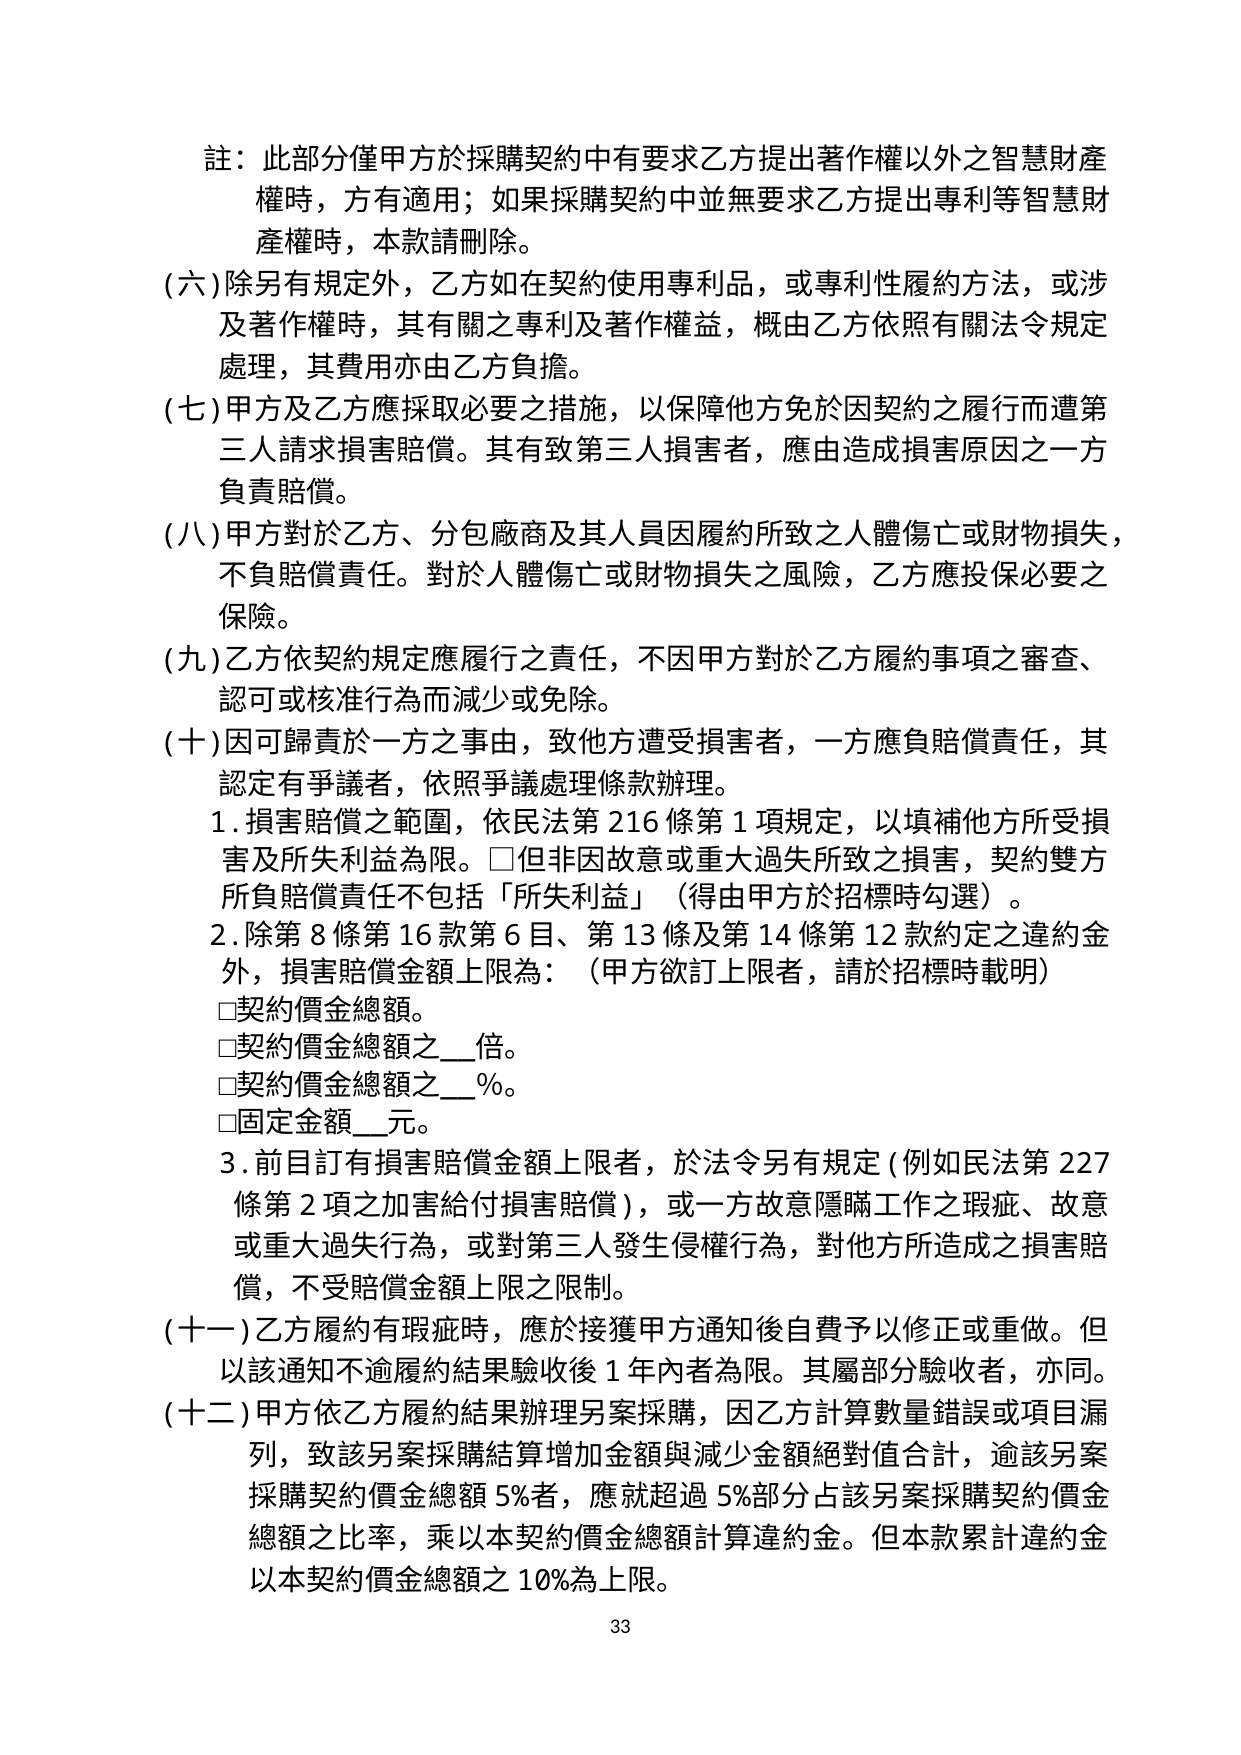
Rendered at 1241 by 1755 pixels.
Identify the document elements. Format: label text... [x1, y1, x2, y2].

text (八)甲方對於乙方、分包廠商及其人員因履約所致之人體傷亡或財物損失，不負賠償責任。對於人體傷亡或財物損失之風險，乙方應投保必要之保險。 [159, 511, 1110, 636]
text (六)除另有規定外，乙方如在契約使用專利品，或專利性履約方法，或涉及著作權時，其有關之專利及著作權益，概由乙方依照有關法令規定處理，其費用亦由乙方負擔。 [159, 261, 1110, 386]
text 3.前目訂有損害賠償金額上限者，於法令另有規定(例如民法第227條第2項之加害給付損害賠償)，或一方故意隱瞞工作之瑕疵、故意或重大過失行為，或對第三人發生侵權行為，對他方所造成之損害賠償，不受賠償金額上限之限制。 [218, 1140, 1110, 1307]
text 註：此部分僅甲方於採購契約中有要求乙方提出著作權以外之智慧財產權時，方有適用；如果採購契約中並無要求乙方提出專利等智慧財產權時，本款請刪除。 [204, 136, 1110, 261]
text □契約價金總額之__倍。 [218, 1027, 1110, 1065]
text (七)甲方及乙方應採取必要之措施，以保障他方免於因契約之履行而遭第三人請求損害賠償。其有致第三人損害者，應由造成損害原因之一方負責賠償。 [159, 386, 1110, 511]
text □契約價金總額。 [218, 990, 1110, 1027]
text □固定金額__元。 [218, 1102, 1110, 1140]
text 1.損害賠償之範圍，依民法第216條第1項規定，以填補他方所受損害及所失利益為限。□但非因故意或重大過失所致之損害，契約雙方所負賠償責任不包括「所失利益」（得由甲方於招標時勾選）。 [191, 802, 1110, 915]
text (十一)乙方履約有瑕疵時，應於接獲甲方通知後自費予以修正或重做。但以該通知不逾履約結果驗收後1年內者為限。其屬部分驗收者，亦同。 [159, 1307, 1110, 1390]
text (九)乙方依契約規定應履行之責任，不因甲方對於乙方履約事項之審查、認可或核准行為而減少或免除。 [159, 636, 1110, 719]
text 2.除第8條第16款第6目、第13條及第14條第12款約定之違約金外，損害賠償金額上限為：（甲方欲訂上限者，請於招標時載明） [191, 915, 1110, 990]
text (十)因可歸責於一方之事由，致他方遭受損害者，一方應負賠償責任，其認定有爭議者，依照爭議處理條款辦理。 [159, 719, 1110, 802]
text □契約價金總額之__％。 [218, 1065, 1110, 1102]
text (十二)甲方依乙方履約結果辦理另案採購，因乙方計算數量錯誤或項目漏列，致該另案採購結算增加金額與減少金額絕對值合計，逾該另案採購契約價金總額5%者，應就超過5%部分占該另案採購契約價金總額之比率，乘以本契約價金總額計算違約金。但本款累計違約金以本契約價金總額之10%為上限。 [159, 1390, 1110, 1598]
